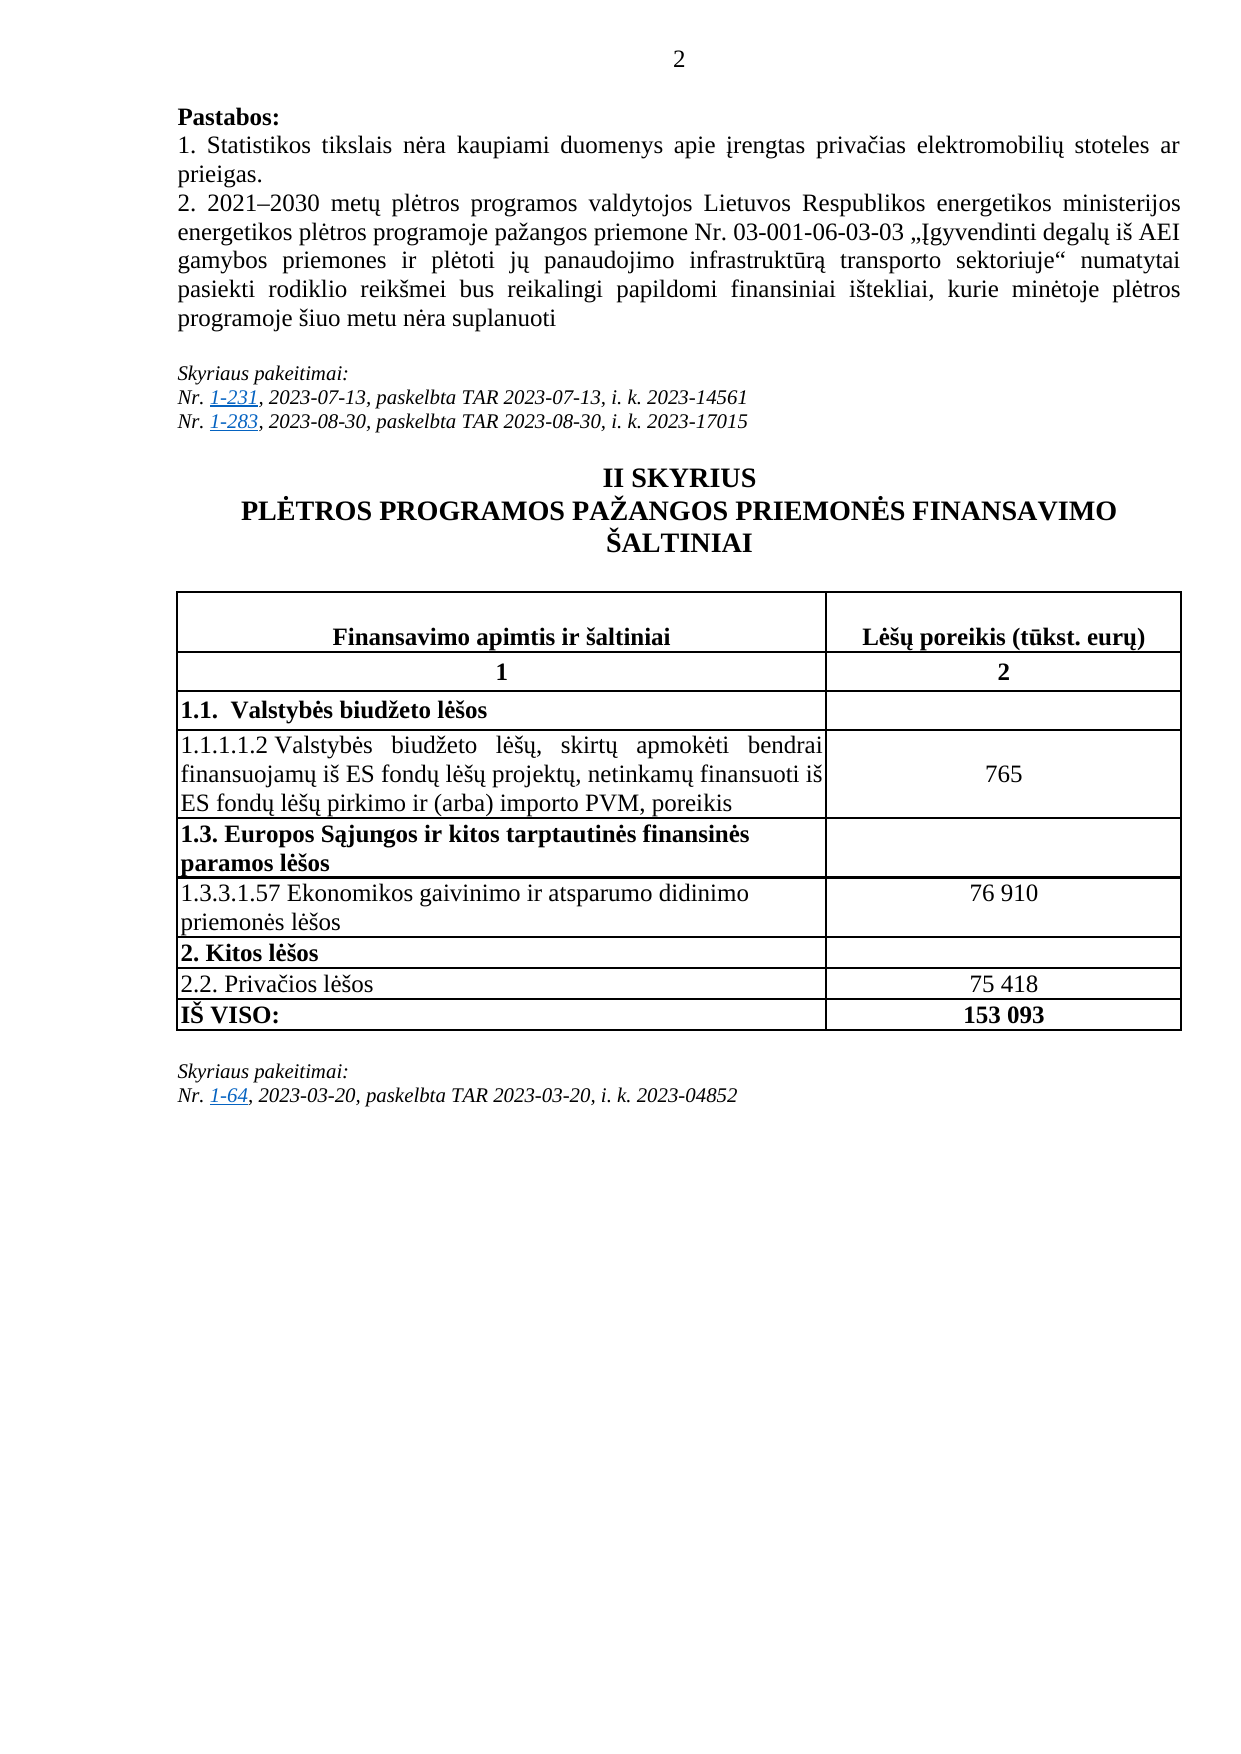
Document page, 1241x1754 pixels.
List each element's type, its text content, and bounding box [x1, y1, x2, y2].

text Nr. 1-64, 2023-03-20, paskelbta TAR 2023-03-20, i. k. 2023-04852 [177, 1083, 1181, 1107]
table_cell 765 [827, 731, 1180, 817]
text Nr. 1-231, 2023-07-13, paskelbta TAR 2023-07-13, i. k. 2023-14561 [177, 385, 1181, 409]
text Skyriaus pakeitimai: [177, 1059, 1181, 1083]
text Nr. 1-283, 2023-08-30, paskelbta TAR 2023-08-30, i. k. 2023-17015 [177, 409, 1181, 433]
text Pastabos: [177, 102, 1181, 131]
table_cell 2 [827, 653, 1180, 689]
text 2. 2021–2030 metų plėtros programos valdytojos Lietuvos Respublikos energetikos ministerijos energetikos plėtros programoje pažangos priemone Nr. 03-001-06-03-03 „Įgyvendinti degalų iš AEI gamybos priemones ir plėtoti jų panaudojimo infrastruktūrą transporto sektoriuje“ numatytai pasiekti rodiklio reikšmei bus reikalingi papildomi finansiniai ištekliai, kurie minėtoje plėtros programoje šiuo metu nėra suplanuoti [177, 188, 1181, 332]
table_cell 1.1. Valstybės biudžeto lėšos [178, 692, 825, 728]
text II SKYRIUS [177, 462, 1181, 494]
table_cell [827, 938, 1180, 967]
table_cell 76 910 [827, 879, 1180, 936]
table_header Finansavimo apimtis ir šaltiniai [178, 593, 825, 651]
text Skyriaus pakeitimai: [177, 361, 1181, 385]
table_cell 75 418 [827, 969, 1180, 998]
text 1. Statistikos tikslais nėra kaupiami duomenys apie įrengtas privačias elektromobilių stoteles ar prieigas. [177, 131, 1181, 188]
table_cell 2.2. Privačios lėšos [178, 969, 825, 998]
table_cell 2. Kitos lėšos [178, 938, 825, 967]
table_cell IŠ VISO: [178, 1000, 825, 1028]
text PLĖTROS PROGRAMOS PAŽANGOS PRIEMONĖS FINANSAVIMO ŠALTINIAI [177, 494, 1181, 559]
table_cell 1 [178, 653, 825, 689]
table_cell [827, 819, 1180, 876]
table_header Lėšų poreikis (tūkst. eurų) [827, 593, 1180, 651]
table_cell 1.3.3.1.57 Ekonomikos gaivinimo ir atsparumo didinimo priemonės lėšos [178, 879, 825, 936]
table_cell 1.3. Europos Sąjungos ir kitos tarptautinės finansinės paramos lėšos [178, 819, 825, 876]
table_cell [827, 692, 1180, 728]
table_cell 153 093 [827, 1000, 1180, 1028]
table_cell 1.1.1.1.2 Valstybės biudžeto lėšų, skirtų apmokėti bendrai finansuojamų iš ES fondų lėšų projektų, netinkamų finansuoti iš ES fondų lėšų pirkimo ir (arba) importo PVM, poreikis [178, 731, 825, 817]
